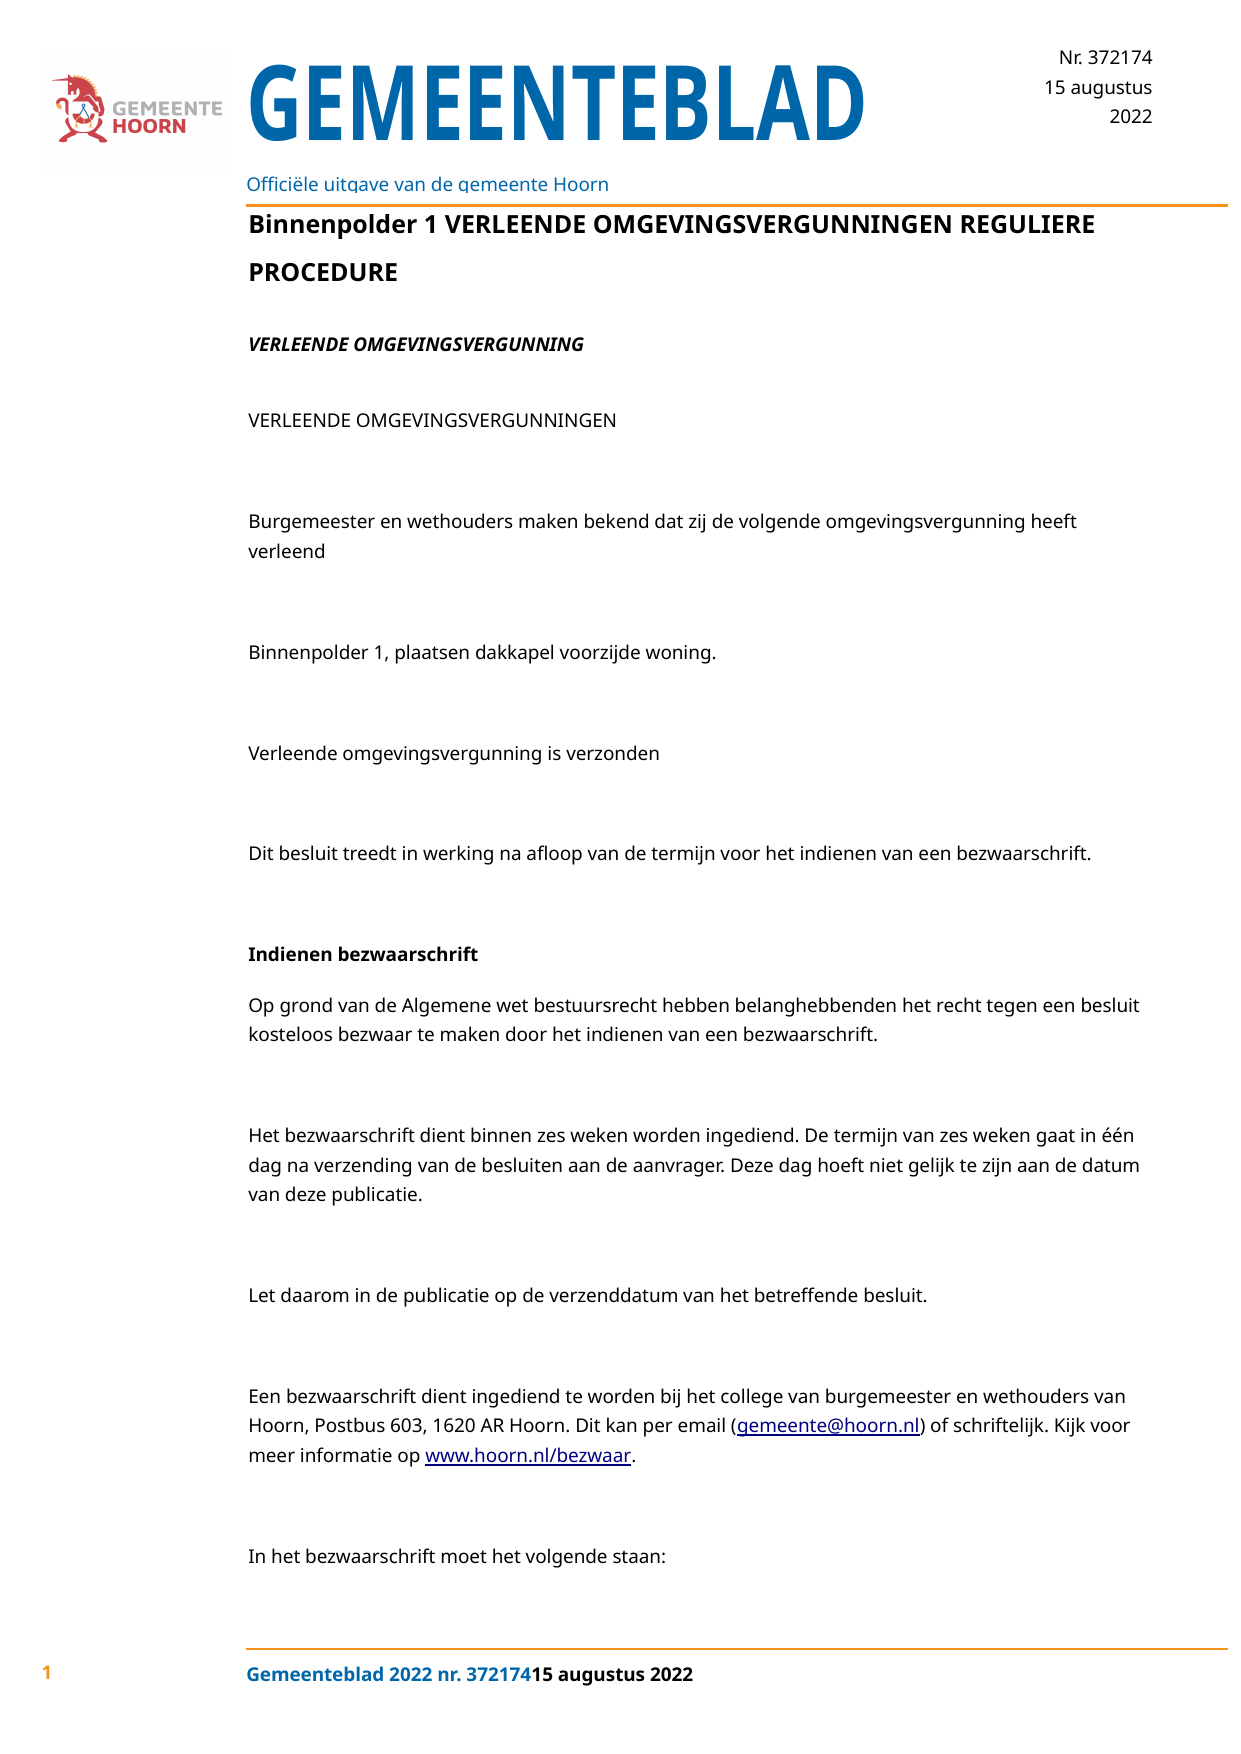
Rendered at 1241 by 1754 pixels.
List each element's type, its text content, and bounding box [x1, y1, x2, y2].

text VERLEENDE OMGEVINGSVERGUNNINGEN [248, 408, 1152, 433]
text Een bezwaarschrift dient ingediend te worden bij het college van burgemeester en wethouders van Hoorn, Postbus 603, 1620 AR Hoorn. Dit kan per email (gemeente@hoorn.nl) of schriftelijk. Kijk voor meer informatie op www.hoorn.nl/bezwaar. [248, 1383, 1152, 1468]
text Het bezwaarschrift dient binnen zes weken worden ingediend. De termijn van zes weken gaat in één dag na verzending van de besluiten aan de aanvrager. Deze dag hoeft niet gelijk te zijn aan de datum van deze publicatie. [248, 1122, 1152, 1207]
text VERLEENDE OMGEVINGSVERGUNNING [248, 331, 1152, 357]
text Burgemeester en wethouders maken bekend dat zij de volgende omgevingsvergunning heeft verleend [248, 508, 1152, 564]
text Binnenpolder 1, plaatsen dakkapel voorzijde woning. [248, 639, 1152, 664]
text Verleende omgevingsvergunning is verzonden [248, 740, 1152, 765]
text Binnenpolder 1 VERLEENDE OMGEVINGSVERGUNNINGEN REGULIERE PROCEDURE [248, 207, 1152, 288]
picture [41, 47, 231, 172]
text Indienen bezwaarschrift [248, 941, 1152, 967]
text In het bezwaarschrift moet het volgende staan: [248, 1543, 1152, 1569]
text Dit besluit treedt in werking na afloop van de termijn voor het indienen van een bezwaarschrift. [248, 841, 1152, 866]
text Op grond van de Algemene wet bestuursrecht hebben belanghebbenden het recht tegen een besluit kosteloos bezwaar te maken door het indienen van een bezwaarschrift. [248, 992, 1152, 1047]
text Let daarom in de publicatie op de verzenddatum van het betreffende besluit. [248, 1282, 1152, 1308]
